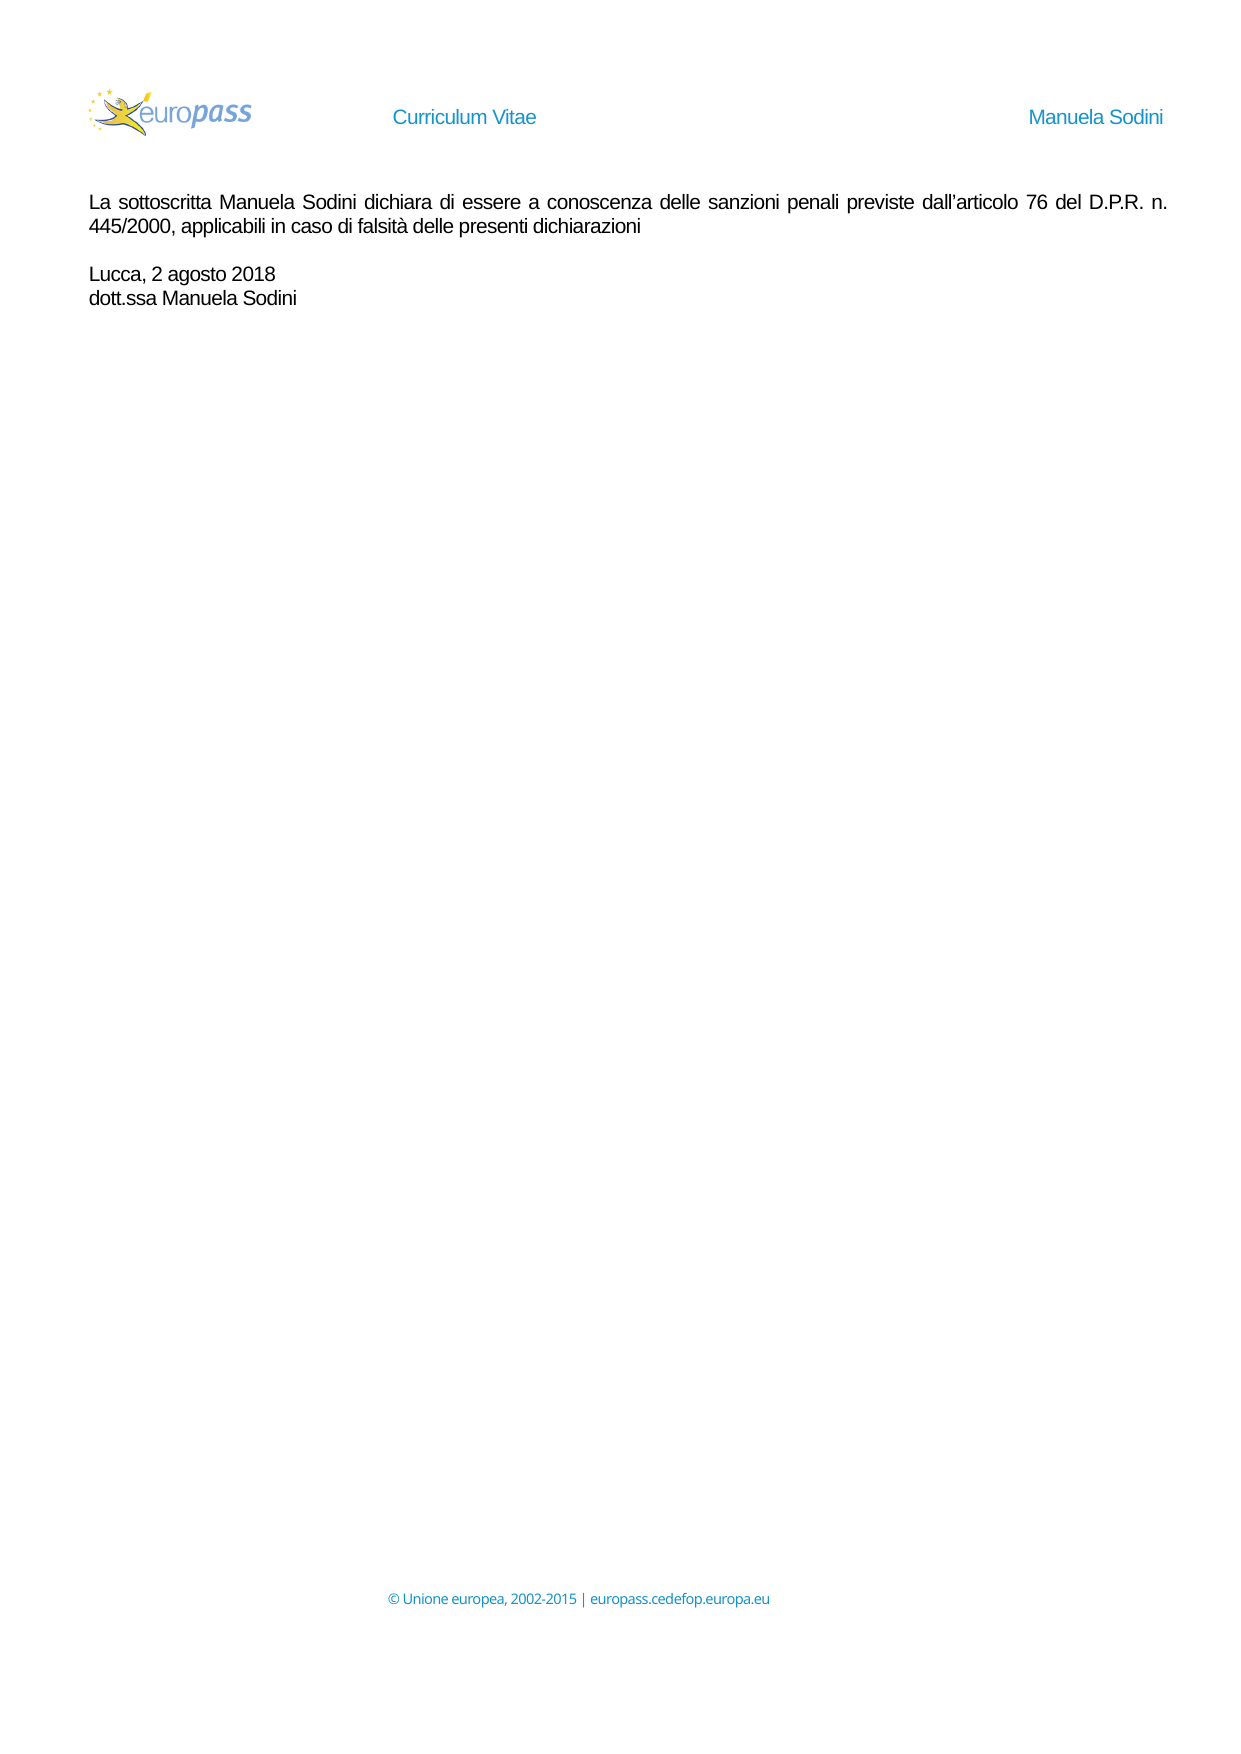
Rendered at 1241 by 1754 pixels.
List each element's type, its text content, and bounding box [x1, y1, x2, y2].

table_header [384, 310, 1169, 337]
table_header [89, 310, 384, 337]
text Lucca, 2 agosto 2018 [88, 262, 1169, 286]
text La sottoscritta Manuela Sodini dichiara di essere a conoscenza delle sanzioni penali previste dall’articolo 76 del D.P.R. n. 445/2000, applicabili in caso di falsità delle presenti dichiarazioni [88, 190, 1169, 238]
picture [88, 88, 252, 136]
text dott.ssa Manuela Sodini [88, 286, 1169, 310]
